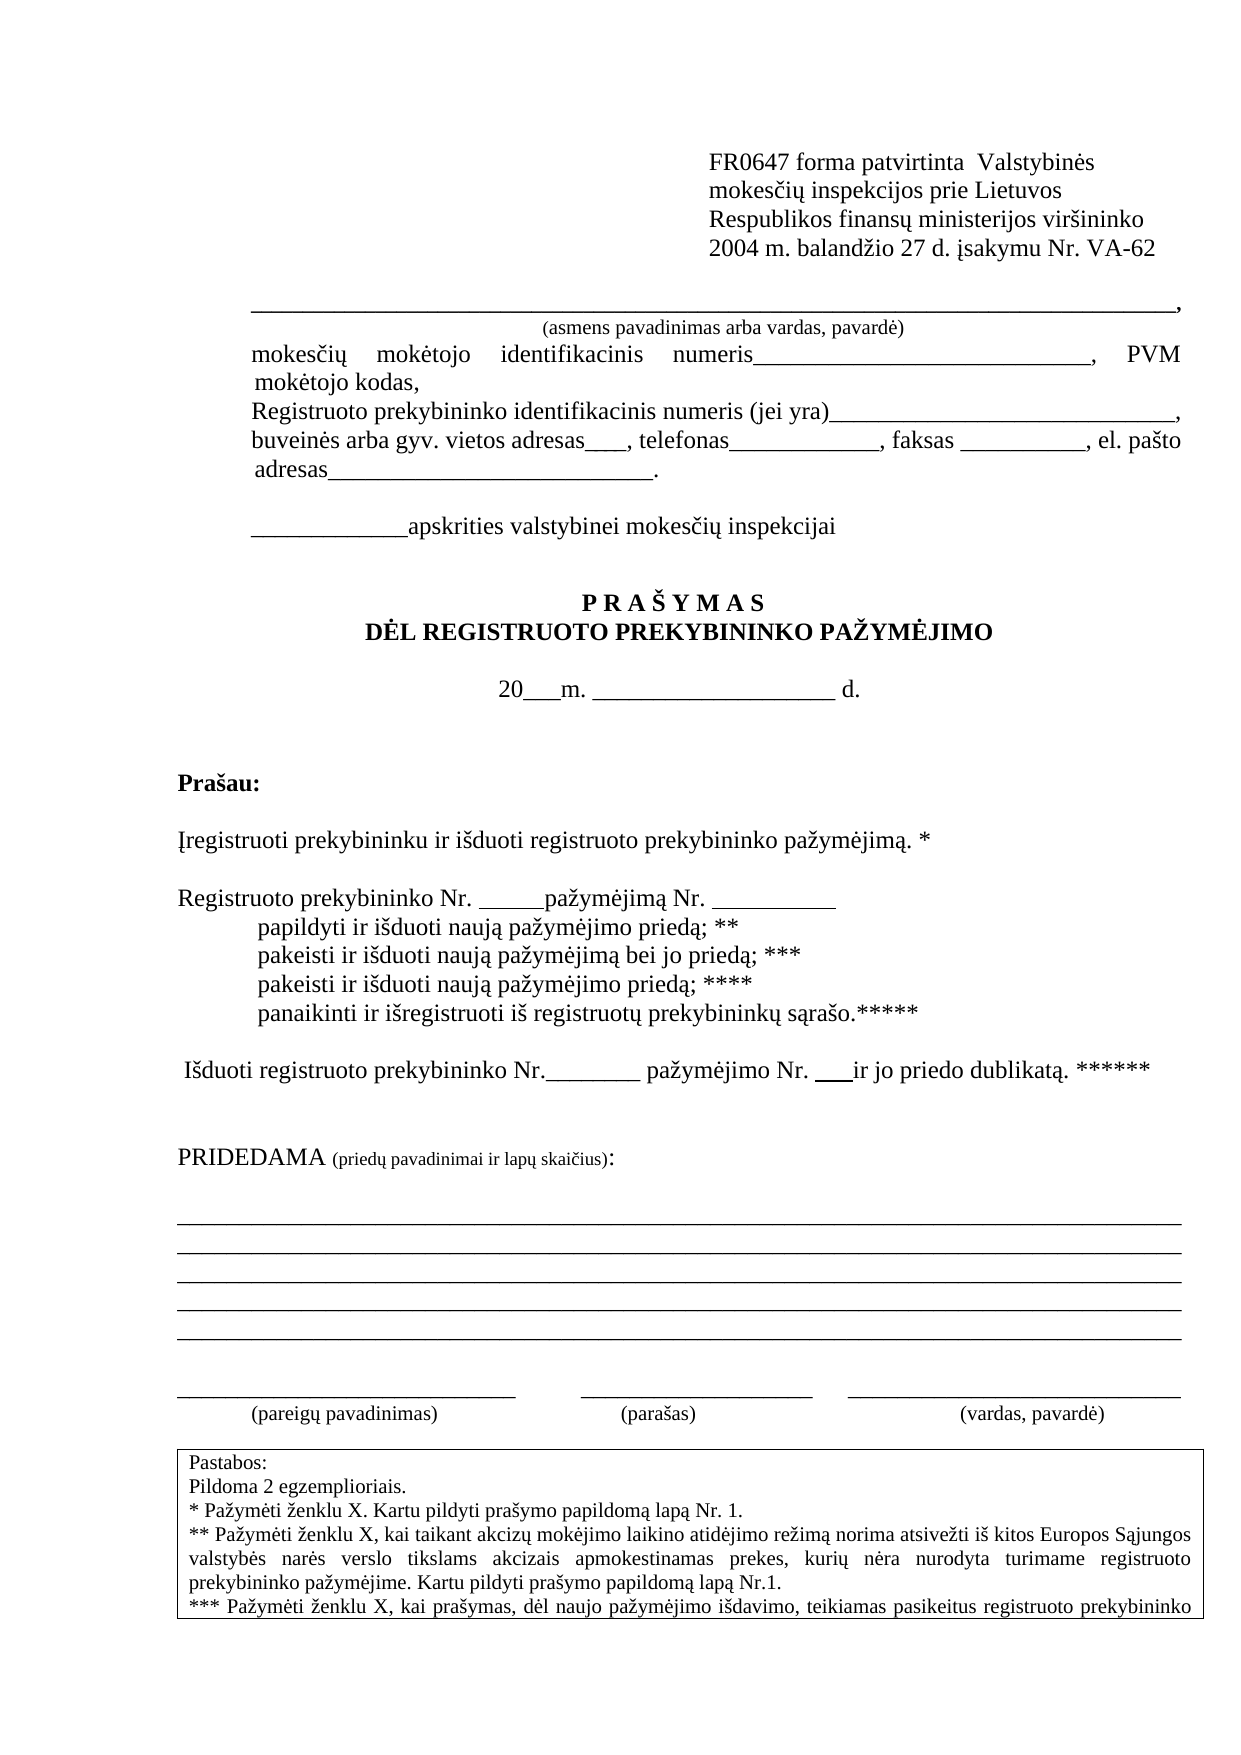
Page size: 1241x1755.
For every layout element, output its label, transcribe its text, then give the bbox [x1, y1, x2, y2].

text 2004 m. balandžio 27 d. įsakymu Nr. VA-62 [177, 233, 1181, 262]
text Įregistruoti prekybininku ir išduoti registruoto prekybininko pažymėjimą. * [177, 825, 1181, 854]
text DĖL REGISTRUOTO PREKYBININKO PAŽYMĖJIMO [177, 617, 1181, 646]
text pakeisti ir išduoti naują pažymėjimo priedą; **** [177, 969, 1181, 998]
text Prašau: [177, 768, 1240, 797]
text apskrities valstybinei mokesčių inspekcijai [248, 511, 1181, 540]
text PRIDEDAMA (priedų pavadinimai ir lapų skaičius): [177, 1142, 1181, 1170]
text PRAŠYMAS [177, 588, 1181, 617]
text (asmens pavadinimas arba vardas, pavardė) [177, 315, 1181, 339]
text FR0647 forma patvirtinta Valstybinės [177, 147, 1181, 176]
text mokesčių mokėtojo identifikacinis numeris___________________________, PVM mokėtojo kodas, [251, 339, 1181, 396]
text papildyti ir išduoti naują pažymėjimo priedą; ** [177, 912, 1181, 940]
text Respublikos finansų ministerijos viršininko [177, 204, 1181, 233]
text 20___m. d. [177, 674, 1181, 703]
text Registruoto prekybininko identifikacinis numeris (jei yra) , [251, 396, 1181, 425]
text mokesčių inspekcijos prie Lietuvos [177, 176, 1181, 204]
text buveinės arba gyv. vietos adresas , telefonas____________, faksas __________, el. pašto adresas__________________________. [251, 425, 1181, 482]
text pakeisti ir išduoti naują pažymėjimą bei jo priedą; *** [177, 940, 1181, 969]
text Išduoti registruoto prekybininko Nr. pažymėjimo Nr. ___ir jo priedo dublikatą. ****** [177, 1055, 1181, 1084]
text (pareigų pavadinimas) (parašas) (vardas, pavardė) [177, 1400, 1181, 1424]
text Registruoto prekybininko Nr. pažymėjimą Nr. [177, 883, 1181, 912]
table_header Pastabos: Pildoma 2 egzemplioriais. * Pažymėti ženklu X. Kartu pildyti prašymo papildomą lapą Nr. 1. ** Pažymėti ženklu X, kai taikant akcizų mokėjimo laikino atidėjimo režimą norima atsivežti iš kitos Europos Sąjungos valstybės narės verslo tikslams akcizais apmokestinamas prekes, kurių nėra nurodyta turimame registruoto prekybininko pažymėjime. Kartu pildyti prašymo papildomą lapą Nr.1. *** Pažymėti ženklu X, kai prašymas, dėl naujo pažymėjimo išdavimo, teikiamas pasikeitus registruoto prekybininko [178, 1450, 1203, 1618]
text panaikinti ir išregistruoti iš registruotų prekybininkų sąrašo.***** [177, 998, 1181, 1027]
text , [177, 291, 1181, 315]
